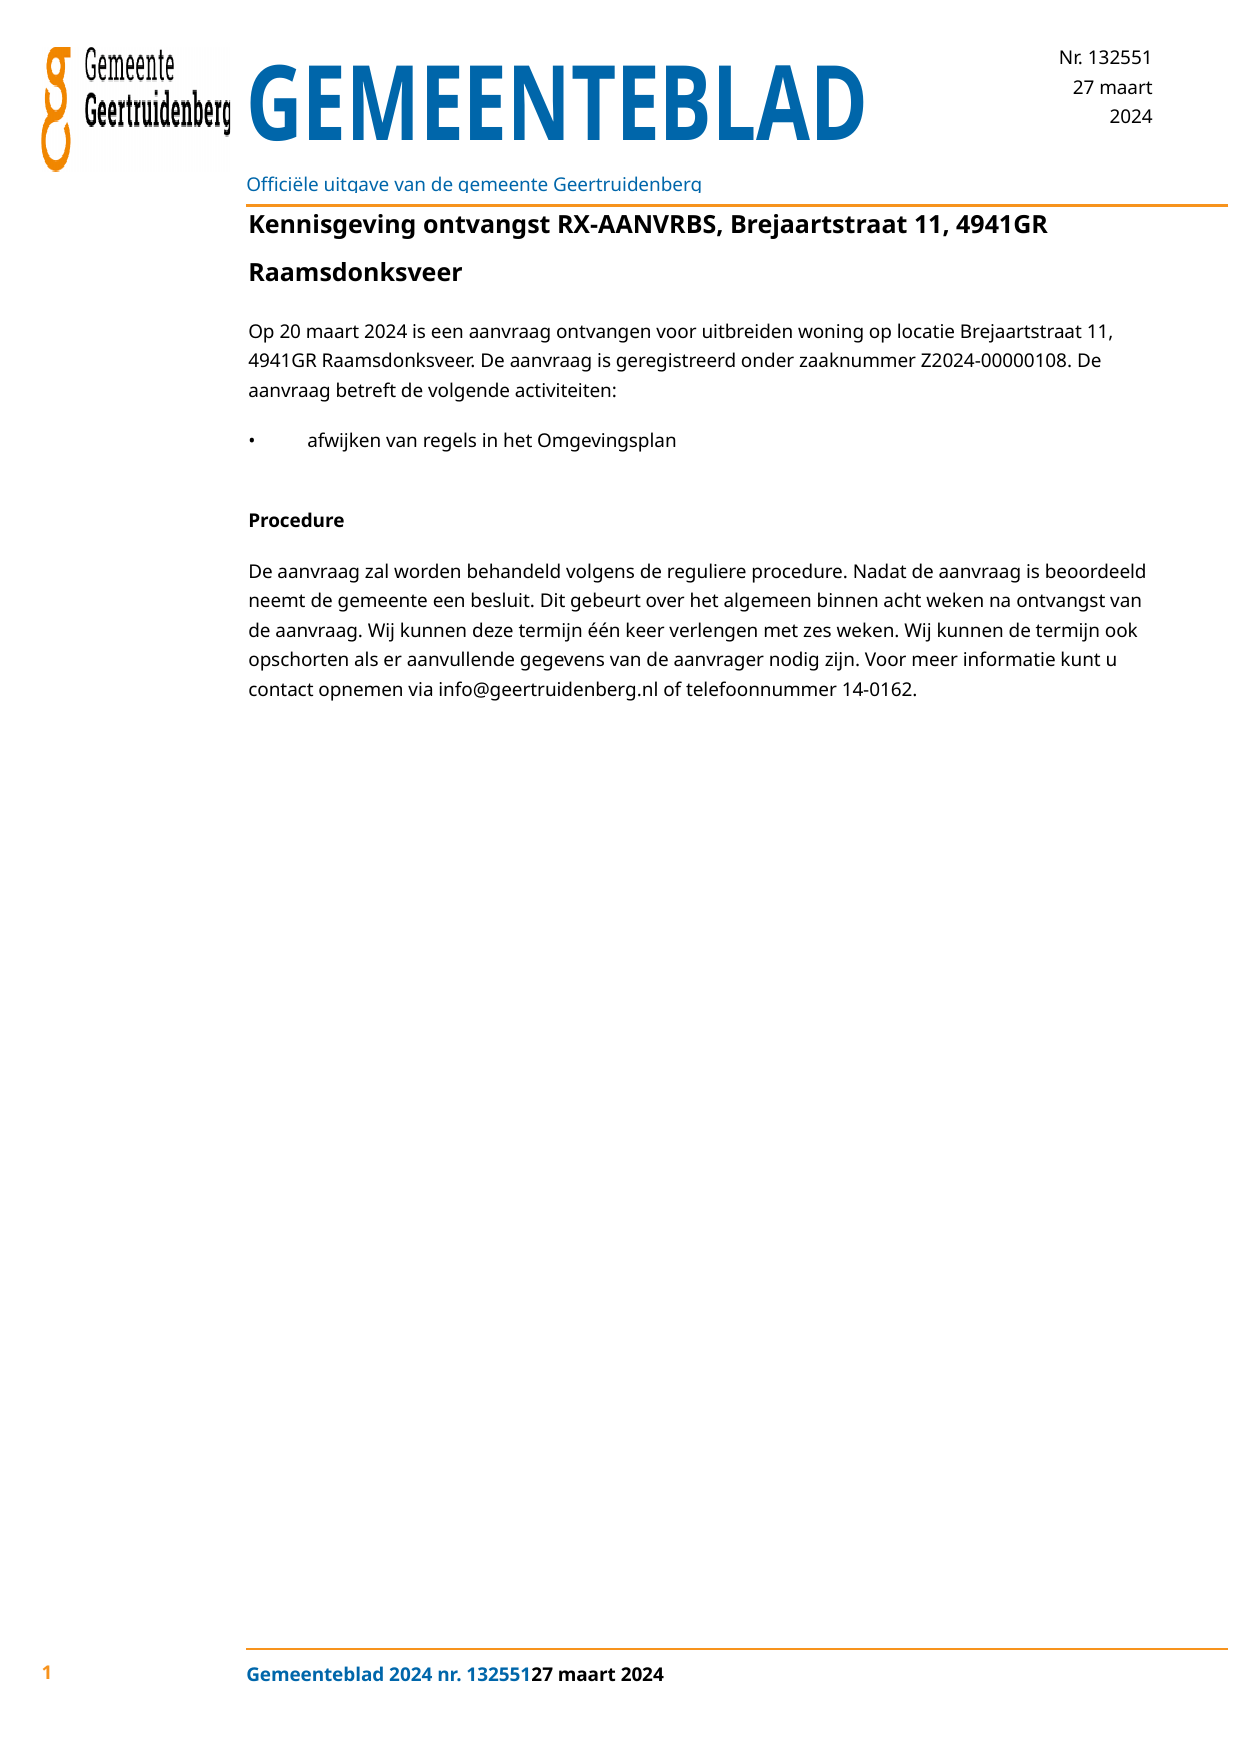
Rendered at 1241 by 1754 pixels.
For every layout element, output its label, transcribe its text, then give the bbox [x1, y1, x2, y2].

text De aanvraag zal worden behandeld volgens de reguliere procedure. Nadat de aanvraag is beoordeeld neemt de gemeente een besluit. Dit gebeurt over het algemeen binnen acht weken na ontvangst van de aanvraag. Wij kunnen deze termijn één keer verlengen met zes weken. Wij kunnen de termijn ook opschorten als er aanvullende gegevens van de aanvrager nodig zijn. Voor meer informatie kunt u contact opnemen via info@geertruidenberg.nl of telefoonnummer 14-0162. [248, 558, 1152, 702]
text Kennisgeving ontvangst RX-AANVRBS, Brejaartstraat 11, 4941GR Raamsdonksveer [248, 207, 1152, 288]
list afwijken van regels in het Omgevingsplan [248, 427, 1152, 453]
text Procedure [248, 507, 1152, 533]
picture [41, 47, 231, 172]
text Op 20 maart 2024 is een aanvraag ontvangen voor uitbreiden woning op locatie Brejaartstraat 11, 4941GR Raamsdonksveer. De aanvraag is geregistreerd onder zaaknummer Z2024-00000108. De aanvraag betreft de volgende activiteiten: [248, 318, 1152, 403]
